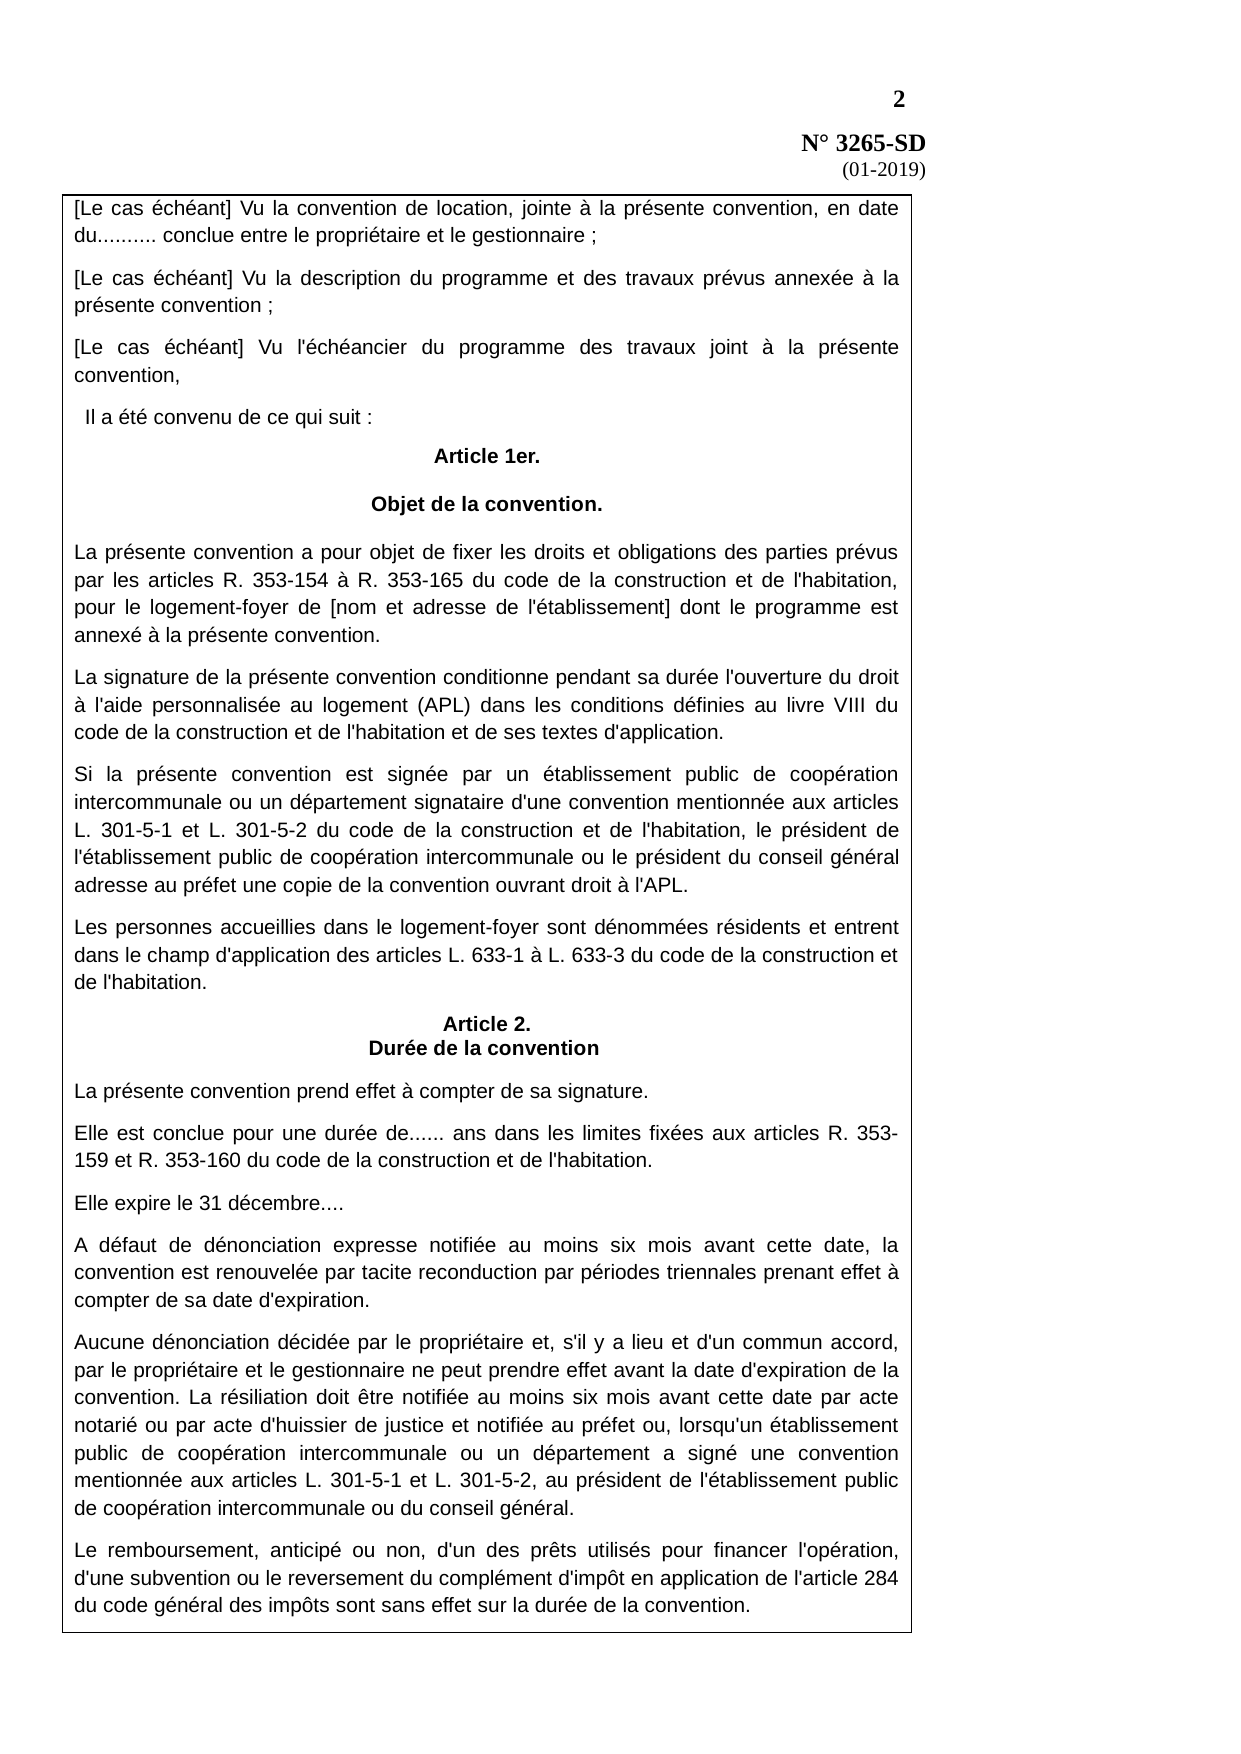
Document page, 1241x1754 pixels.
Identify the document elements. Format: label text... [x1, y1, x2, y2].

table_cell [Le cas échéant] Vu la convention de location, jointe à la présente convention, en date du.......... conclue entre le propriétaire et le gestionnaire ; [Le cas échéant] Vu la description du programme et des travaux prévus annexée à la présente convention ; [Le cas échéant] Vu l'échéancier du programme des travaux joint à la présente convention, Il a été convenu de ce qui suit : Article 1er. Objet de la convention. La présente convention a pour objet de fixer les droits et obligations des parties prévus par les articles R. 353-154 à R. 353-165 du code de la construction et de l'habitation, pour le logement-foyer de [nom et adresse de l'établissement] dont le programme est annexé à la présente convention. La signature de la présente convention conditionne pendant sa durée l'ouverture du droit à l'aide personnalisée au logement (APL) dans les conditions définies au livre VIII du code de la construction et de l'habitation et de ses textes d'application. Si la présente convention est signée par un établissement public de coopération intercommunale ou un département signataire d'une convention mentionnée aux articles L. 301-5-1 et L. 301-5-2 du code de la construction et de l'habitation, le président de l'établissement public de coopération intercommunale ou le président du conseil général adresse au préfet une copie de la convention ouvrant droit à l'APL. Les personnes accueillies dans le logement-foyer sont dénommées résidents et entrent dans le champ d'application des articles L. 633-1 à L. 633-3 du code de la construction et de l'habitation. Article 2. Durée de la convention La présente convention prend effet à compter de sa signature. Elle est conclue pour une durée de...... ans dans les limites fixées aux articles R. 353-159 et R. 353-160 du code de la construction et de l'habitation. Elle expire le 31 décembre.... A défaut de dénonciation expresse notifiée au moins six mois avant cette date, la convention est renouvelée par tacite reconduction par périodes triennales prenant effet à compter de sa date d'expiration. Aucune dénonciation décidée par le propriétaire et, s'il y a lieu et d'un commun accord, par le propriétaire et le gestionnaire ne peut prendre effet avant la date d'expiration de la convention. La résiliation doit être notifiée au moins six mois avant cette date par acte notarié ou par acte d'huissier de justice et notifiée au préfet ou, lorsqu'un établissement public de coopération intercommunale ou un département a signé une convention mentionnée aux articles L. 301-5-1 et L. 301-5-2, au président de l'établissement public de coopération intercommunale ou du conseil général. Le remboursement, anticipé ou non, d'un des prêts utilisés pour financer l'opération, d'une subvention ou le reversement du complément d'impôt en application de l'article 284 du code général des impôts sont sans effet sur la durée de la convention. [63, 196, 911, 1632]
